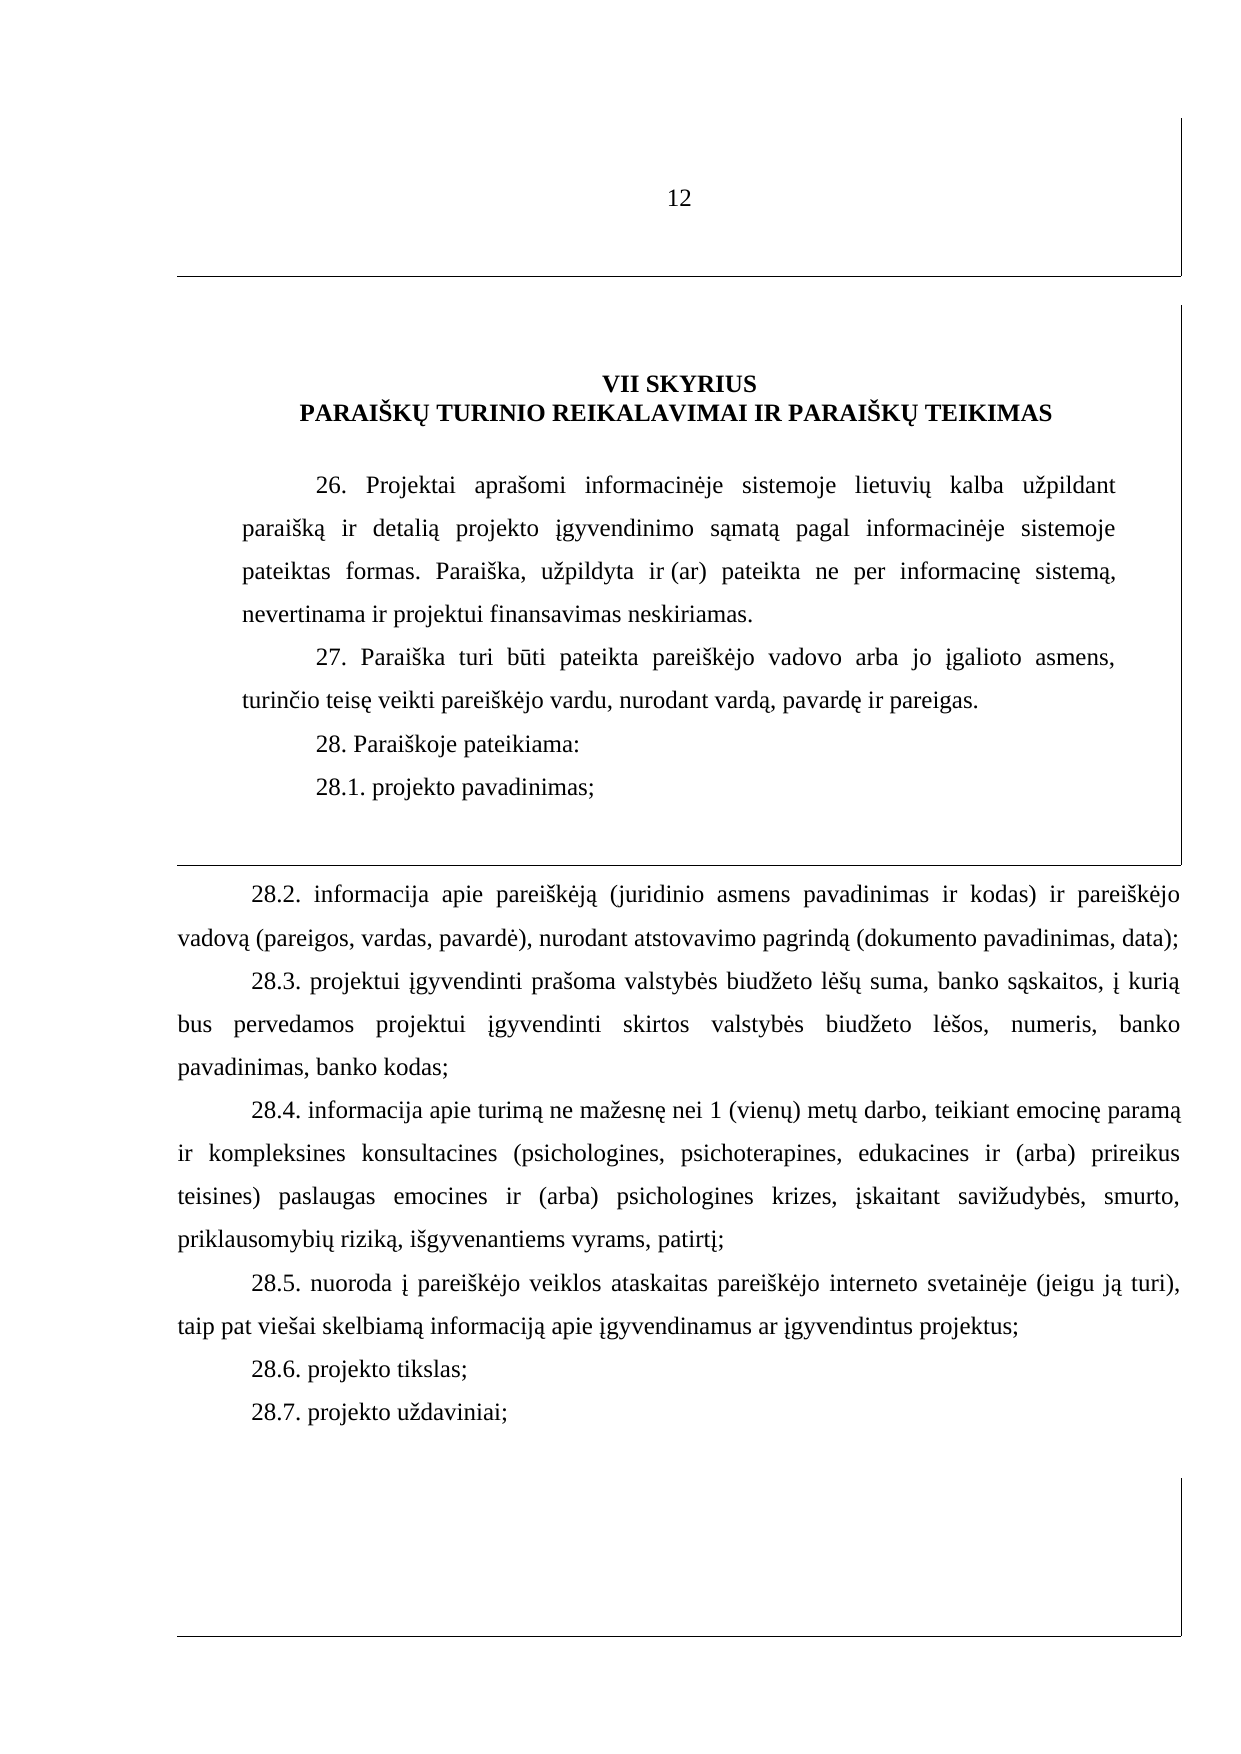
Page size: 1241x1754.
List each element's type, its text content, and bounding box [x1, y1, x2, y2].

text VII SKYRIUS [177, 305, 1181, 398]
text 28.3. projektui įgyvendinti prašoma valstybės biudžeto lėšų suma, banko sąskaitos, į kurią bus pervedamos projektui įgyvendinti skirtos valstybės biudžeto lėšos, numeris, banko pavadinimas, banko kodas; [177, 966, 1181, 1081]
text 28.2. informacija apie pareiškėją (juridinio asmens pavadinimas ir kodas) ir pareiškėjo vadovą (pareigos, vardas, pavardė), nurodant atstovavimo pagrindą (dokumento pavadinimas, data); [177, 879, 1181, 951]
text 28.4. informacija apie turimą ne mažesnę nei 1 (vienų) metų darbo, teikiant emocinę paramą ir kompleksines konsultacines (psichologines, psichoterapines, edukacines ir (arba) prireikus teisines) paslaugas emocines ir (arba) psichologines krizes, įskaitant savižudybės, smurto, priklausomybių riziką, išgyvenantiems vyrams, patirtį; [177, 1095, 1181, 1253]
text 28.1. projekto pavadinimas; [177, 707, 1181, 865]
text 28. Paraiškoje pateikiama: [177, 664, 1181, 707]
text 28.7. projekto uždaviniai; [177, 1397, 1181, 1426]
text 27. Paraiška turi būti pateikta pareiškėjo vadovo arba jo įgalioto asmens, turinčio teisę veikti pareiškėjo vardu, nurodant vardą, pavardę ir pareigas. [177, 578, 1181, 664]
text 28.5. nuoroda į pareiškėjo veiklos ataskaitas pareiškėjo interneto svetainėje (jeigu ją turi), taip pat viešai skelbiamą informaciją apie įgyvendinamus ar įgyvendintus projektus; [177, 1268, 1181, 1339]
text 28.6. projekto tikslas; [177, 1354, 1181, 1383]
text 26. Projektai aprašomi informacinėje sistemoje lietuvių kalba užpildant paraišką ir detalią projekto įgyvendinimo sąmatą pagal informacinėje sistemoje pateiktas formas. Paraiška, užpildyta ir (ar) pateikta ne per informacinę sistemą, nevertinama ir projektui finansavimas neskiriamas. [177, 405, 1181, 578]
text PARAIŠKŲ TURINIO REIKALAVIMAI IR PARAIŠKŲ TEIKIMAS [177, 398, 1181, 405]
